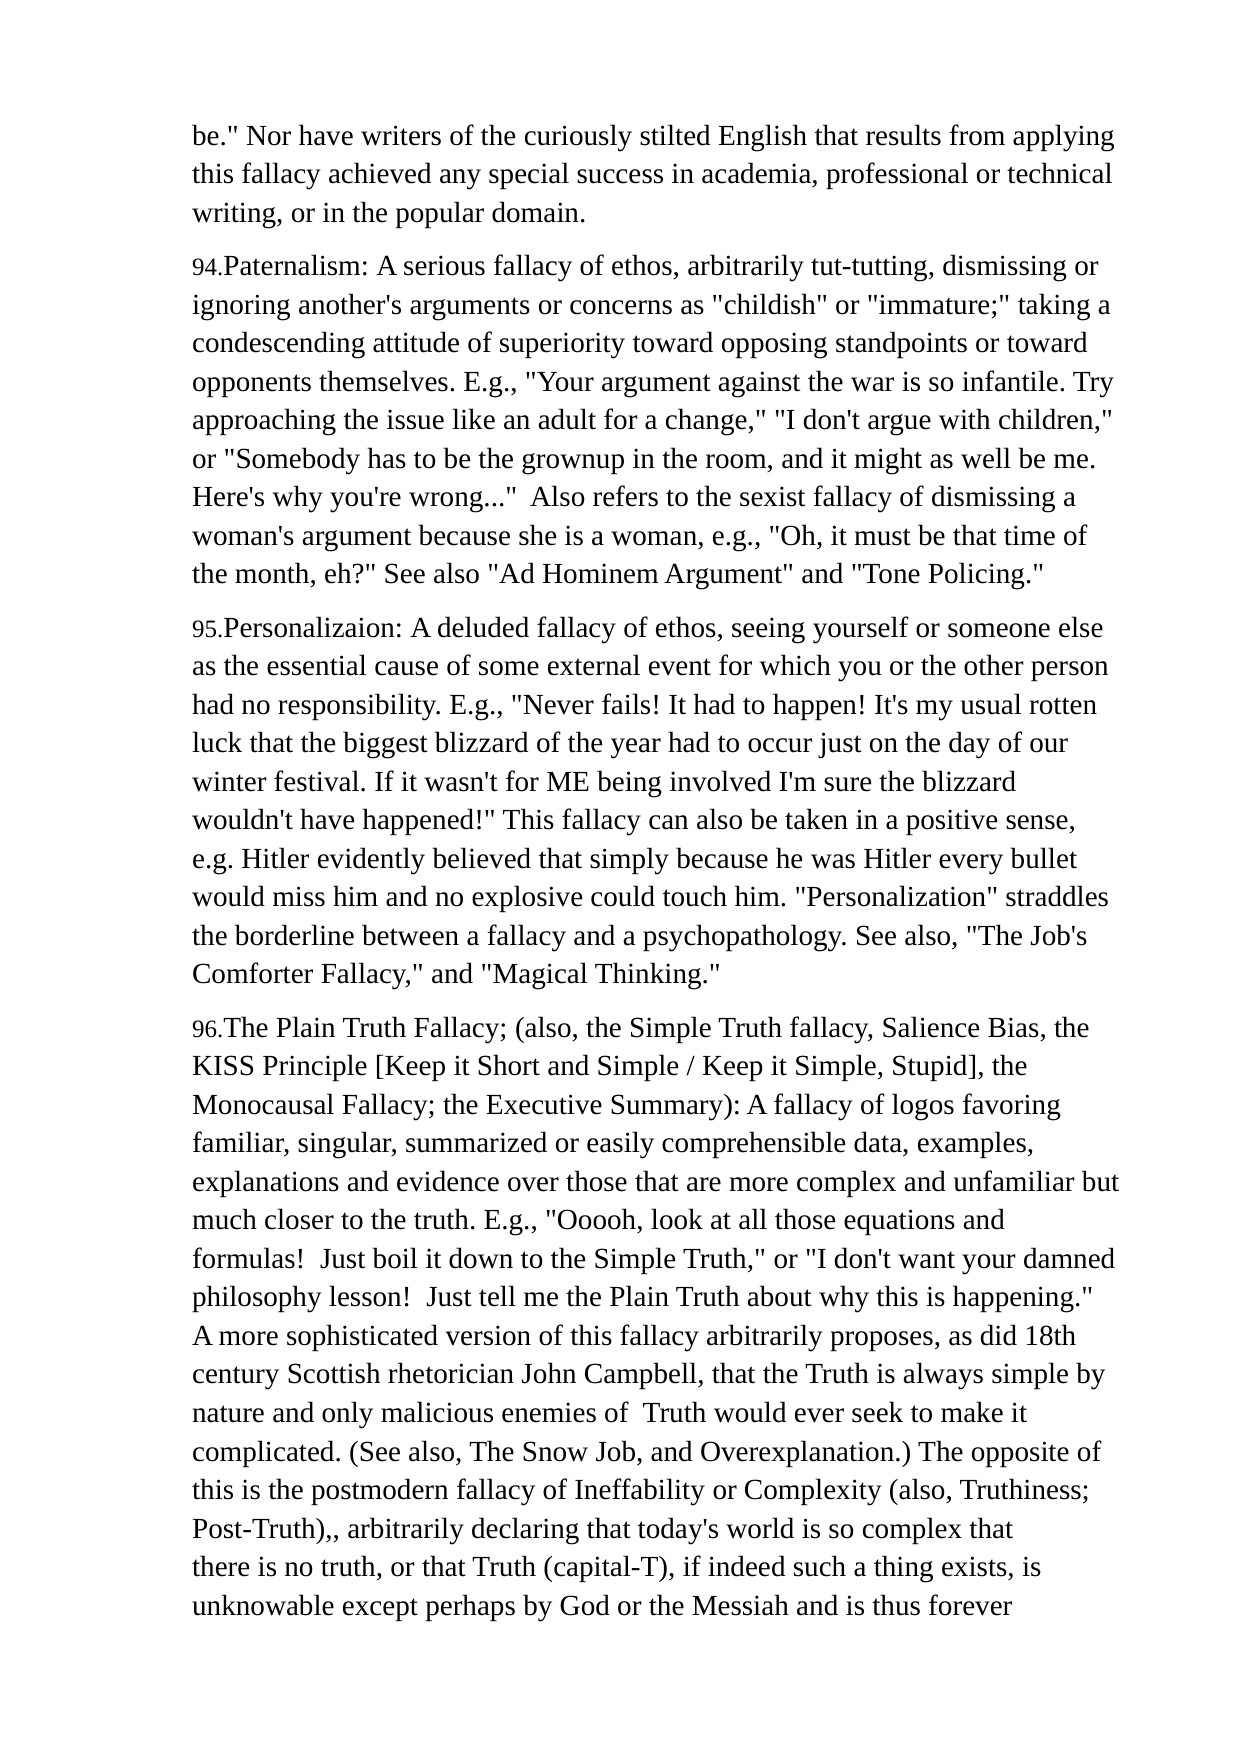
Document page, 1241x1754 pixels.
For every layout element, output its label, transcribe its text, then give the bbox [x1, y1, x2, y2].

list Personalizaion: A deluded fallacy of ethos, seeing yourself or someone else as the essential cause of some external event for which you or the other person had no responsibility. E.g., "Never fails! It had to happen! It's my usual rotten luck that the biggest blizzard of the year had to occur just on the day of our winter festival. If it wasn't for ME being involved I'm sure the blizzard wouldn't have happened!" This fallacy can also be taken in a positive sense, e.g. Hitler evidently believed that simply because he was Hitler every bullet would miss him and no explosive could touch him. "Personalization" straddles the borderline between a fallacy and a psychopathology. See also, "The Job's Comforter Fallacy," and "Magical Thinking." [118, 610, 1122, 990]
list The Plain Truth Fallacy; (also, the Simple Truth fallacy, Salience Bias, the KISS Principle [Keep it Short and Simple / Keep it Simple, Stupid], the Monocausal Fallacy; the Executive Summary): A fallacy of logos favoring familiar, singular, summarized or easily comprehensible data, examples, explanations and evidence over those that are more complex and unfamiliar but much closer to the truth. E.g., "Ooooh, look at all those equations and formulas! Just boil it down to the Simple Truth," or "I don't want your damned philosophy lesson! Just tell me the Plain Truth about why this is happening." A more sophisticated version of this fallacy arbitrarily proposes, as did 18th century Scottish rhetorician John Campbell, that the Truth is always simple by nature and only malicious enemies of Truth would ever seek to make it complicated. (See also, The Snow Job, and Overexplanation.) The opposite of this is the postmodern fallacy of Ineffability or Complexity (also, Truthiness; Post-Truth),, arbitrarily declaring that today's world is so complex that there is no truth, or that Truth (capital-T), if indeed such a thing exists, is unknowable except perhaps by God or the Messiah and is thus forever [118, 1010, 1122, 1621]
list Paternalism: A serious fallacy of ethos, arbitrarily tut-tutting, dismissing or ignoring another's arguments or concerns as "childish" or "immature;" taking a condescending attitude of superiority toward opposing standpoints or toward opponents themselves. E.g., "Your argument against the war is so infantile. Try approaching the issue like an adult for a change," "I don't argue with children," or "Somebody has to be the grownup in the room, and it might as well be me. Here's why you're wrong..." Also refers to the sexist fallacy of dismissing a woman's argument because she is a woman, e.g., "Oh, it must be that time of the month, eh?" See also "Ad Hominem Argument" and "Tone Policing." [118, 248, 1122, 590]
list be." Nor have writers of the curiously stilted English that results from applying this fallacy achieved any special success in academia, professional or technical writing, or in the popular domain. [118, 118, 1122, 229]
